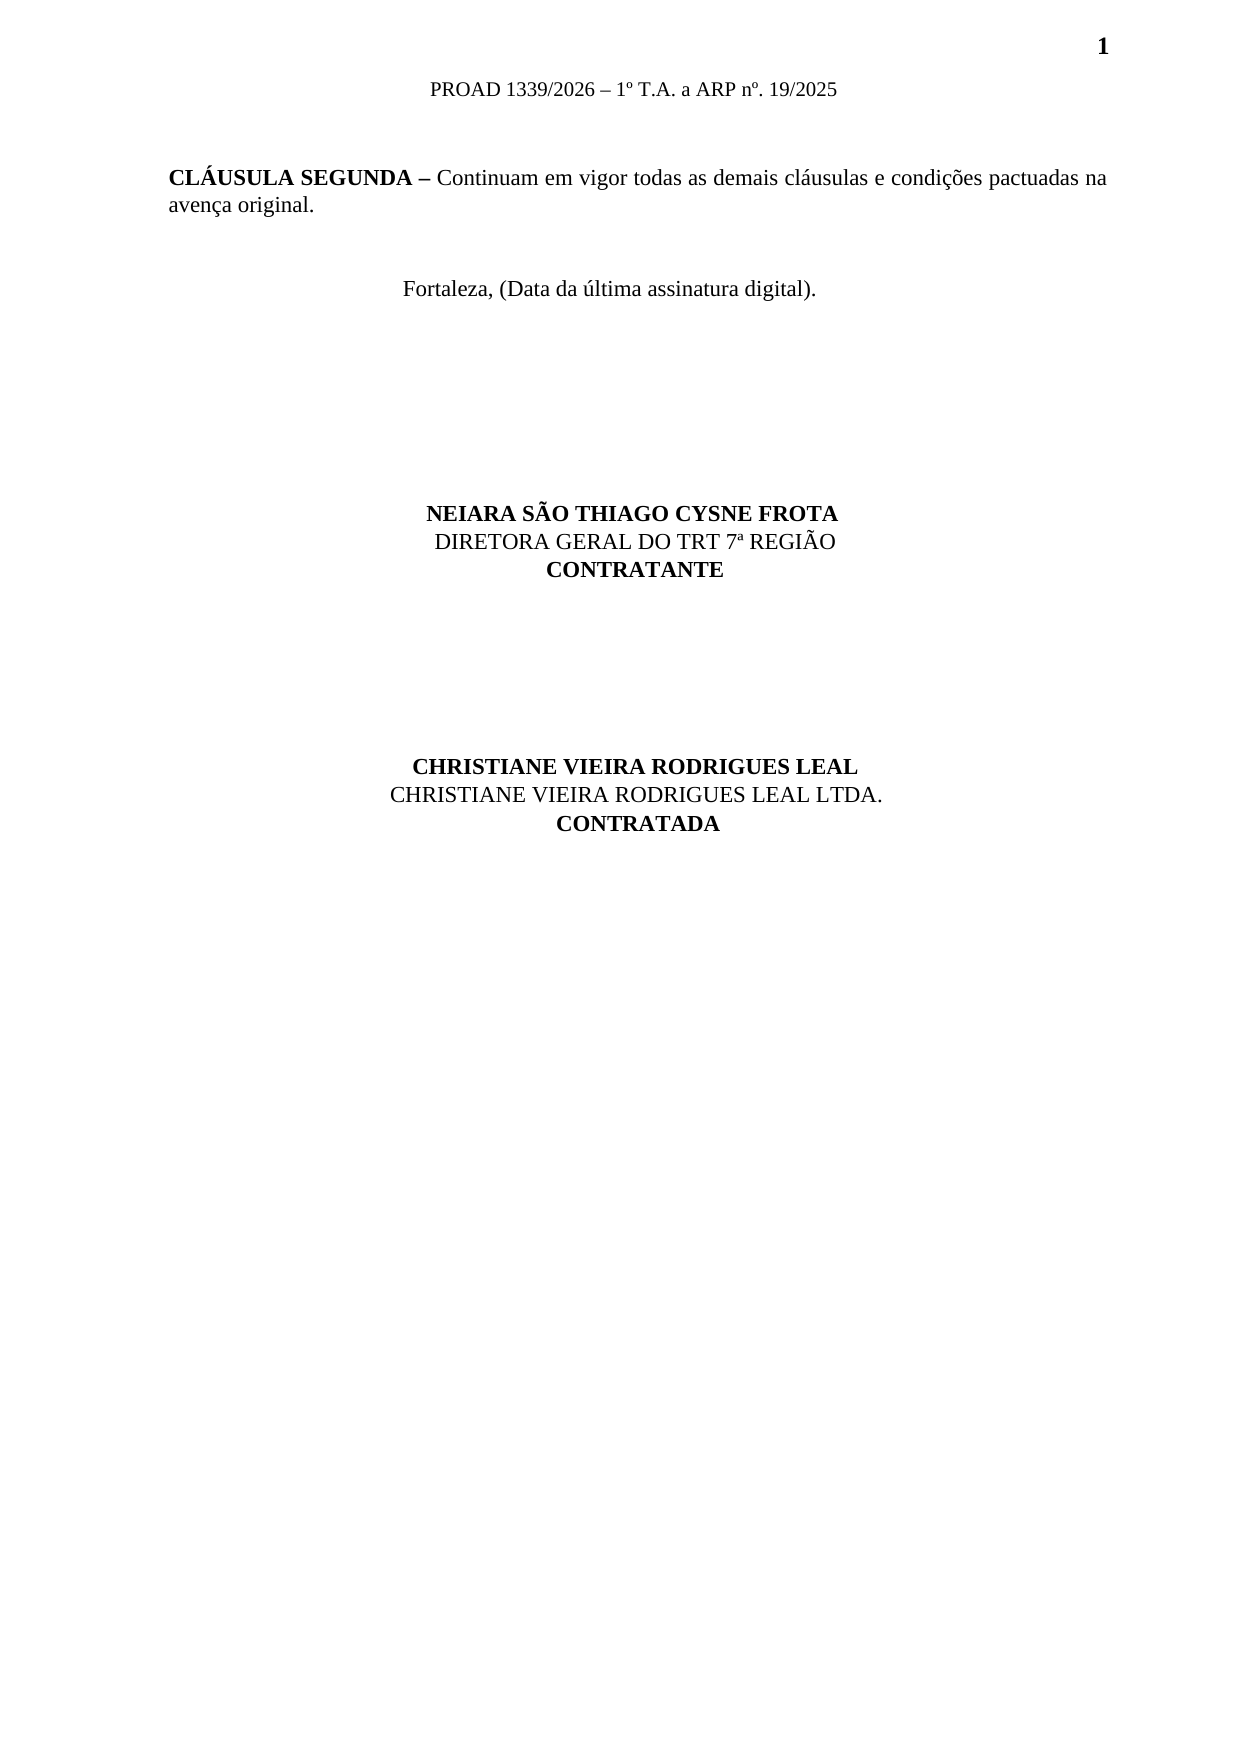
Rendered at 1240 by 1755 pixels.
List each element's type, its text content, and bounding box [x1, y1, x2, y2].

text CHRISTIANE VIEIRA RODRIGUES LEAL [168, 753, 1108, 780]
text Fortaleza, (Data da última assinatura digital). [169, 275, 1056, 302]
text CHRISTIANE VIEIRA RODRIGUES LEAL LTDA. [169, 782, 1109, 808]
text PROAD 1339/2026 – 1º T.A. a ARP nº. 19/2025 [168, 77, 1105, 101]
text 1 [167, 31, 1109, 59]
text CLÁUSULA SEGUNDA – Continuam em vigor todas as demais cláusulas e condições pactuadas na avença original. [168, 164, 1108, 218]
text NEIARA SÃO THIAGO CYSNE FROTA [168, 500, 1108, 527]
text DIRETORA GERAL DO TRT 7ª REGIÃO [169, 528, 1107, 555]
text CONTRATANTE [168, 557, 1108, 583]
subtitle CONTRATADA [168, 810, 1108, 836]
